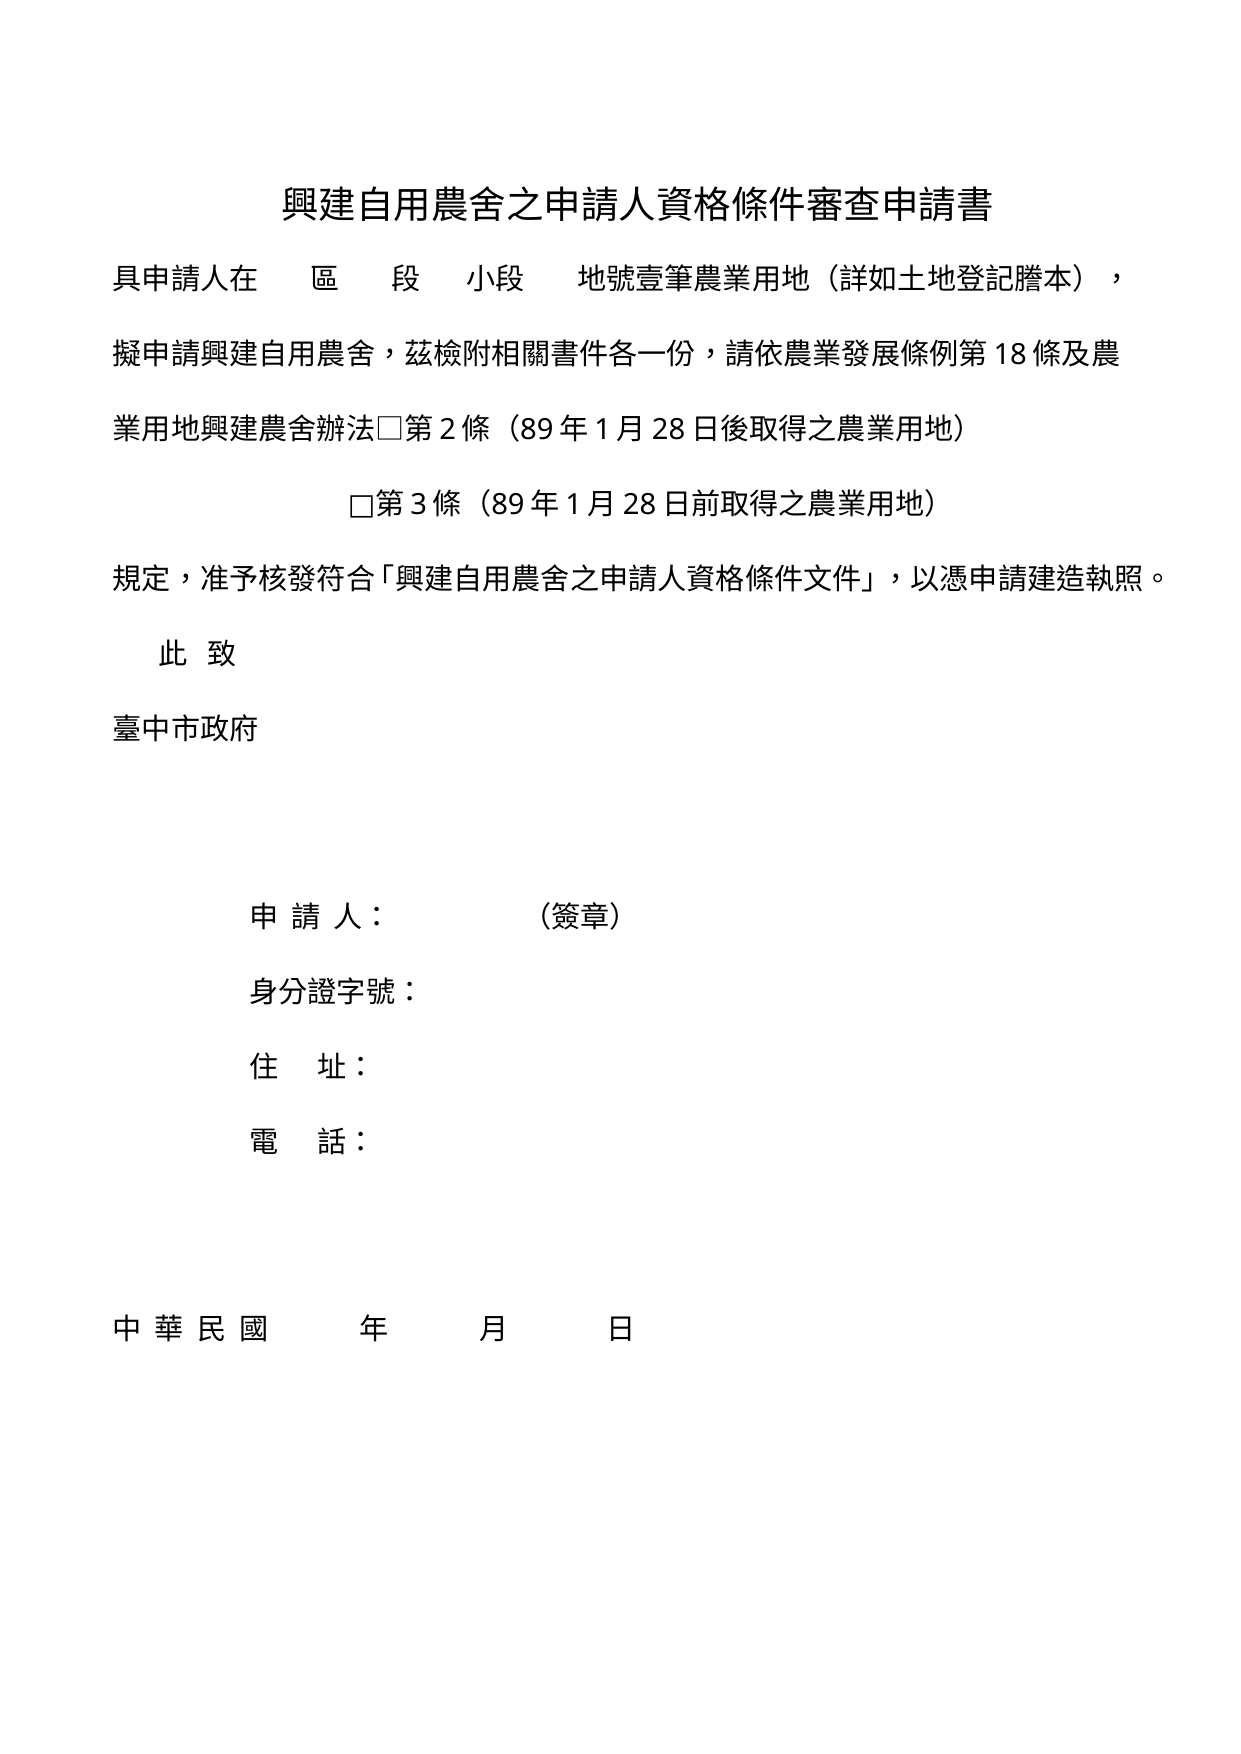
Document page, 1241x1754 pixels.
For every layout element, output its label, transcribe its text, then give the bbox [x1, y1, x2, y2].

text 興建自用農舍之申請人資格條件審查申請書 [112, 164, 1144, 239]
text 具申請人在 區 段 小段 地號壹筆農業用地（詳如土地登記謄本），擬申請興建自用農舍，茲檢附相關書件各一份，請依農業發展條例第18條及農業用地興建農舍辦法□第2條（89年1月28日後取得之農業用地） [112, 239, 1144, 464]
text 規定，准予核發符合「興建自用農舍之申請人資格條件文件」，以憑申請建造執照。 [112, 539, 1144, 614]
text 中 華 民 國 年 月 日 [112, 1289, 1144, 1364]
text 臺中市政府 [112, 689, 1144, 764]
text 申 請 人： （簽章） [112, 877, 1144, 952]
text 電 話： [112, 1102, 1144, 1177]
text 此 致 [112, 614, 1144, 689]
text 身分證字號： [112, 952, 1144, 1027]
text 住 址： [112, 1027, 1144, 1102]
text □第3條（89年1月28日前取得之農業用地） [112, 464, 1144, 539]
